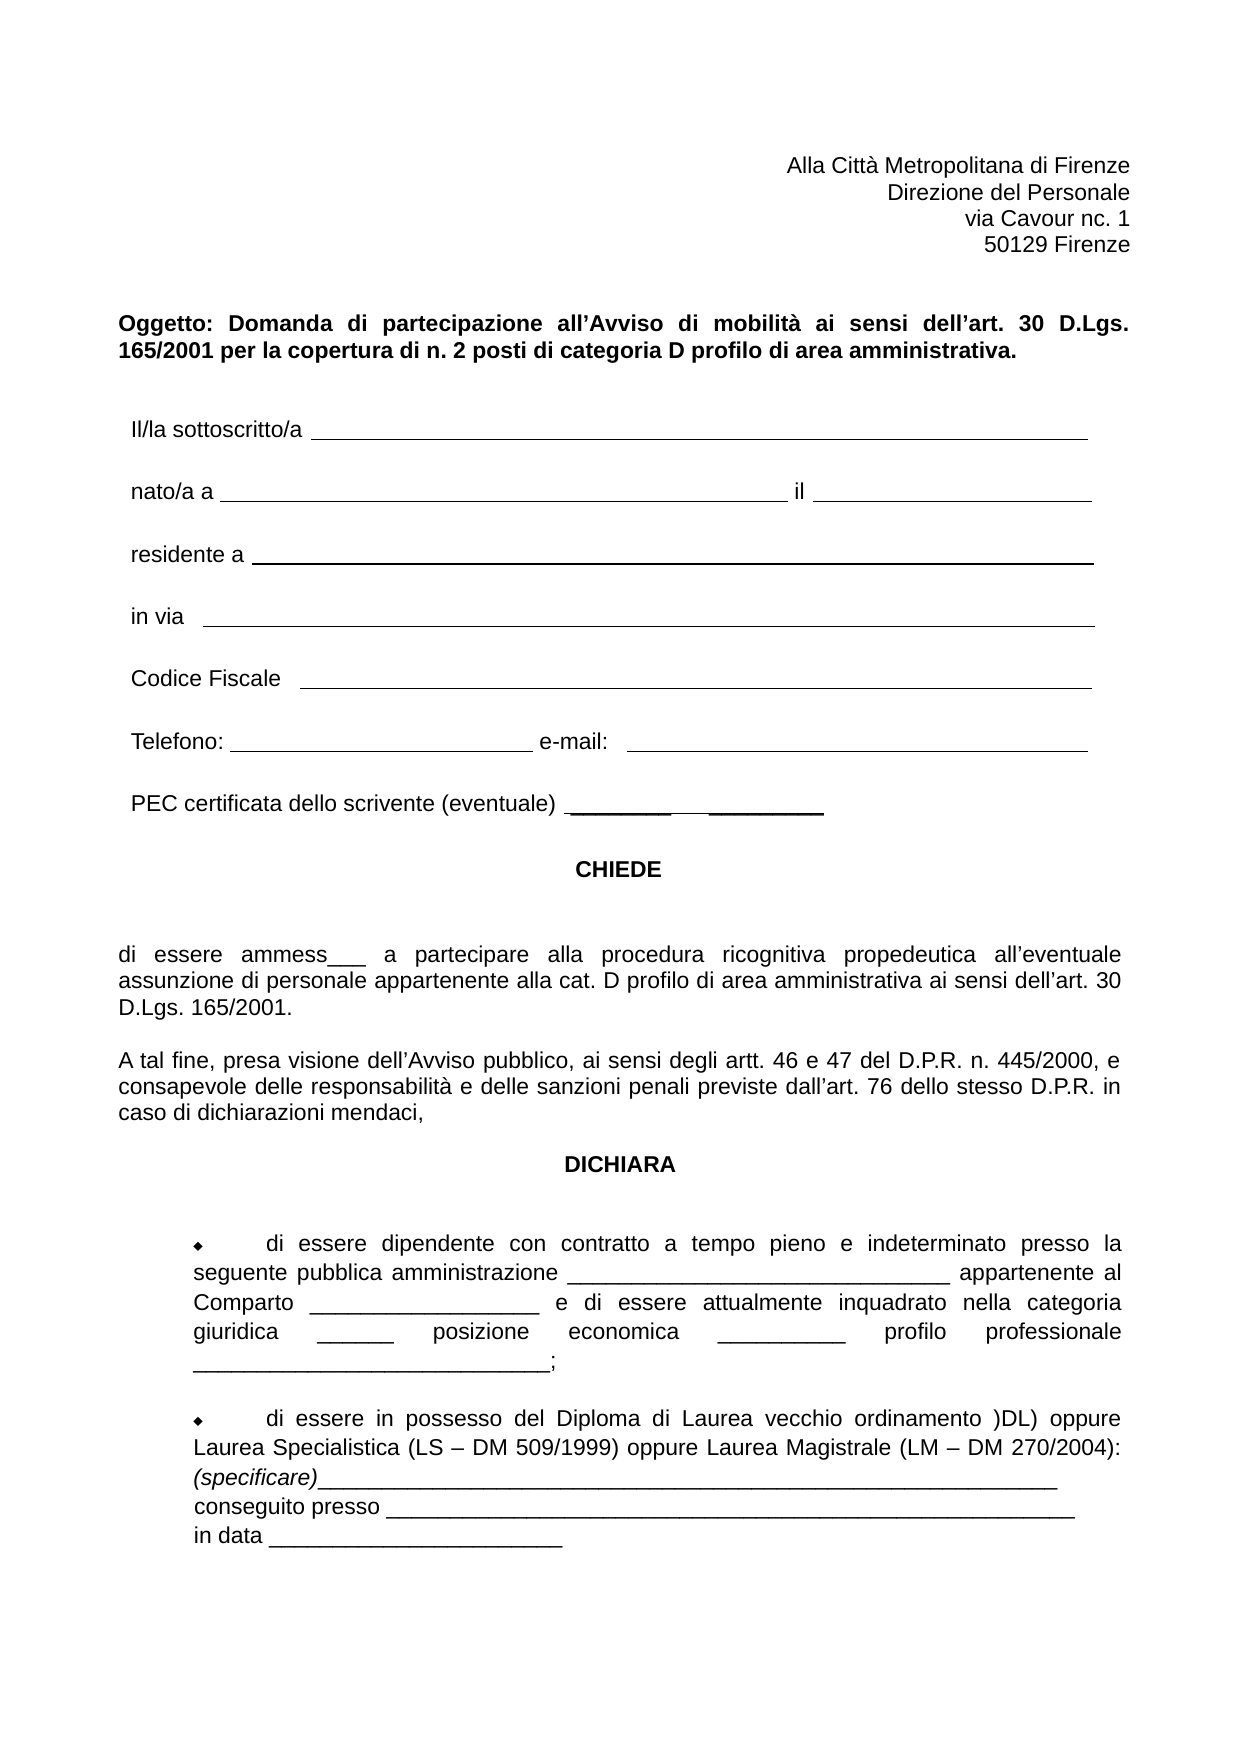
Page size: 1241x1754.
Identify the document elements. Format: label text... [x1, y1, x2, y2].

list di essere dipendente con contratto a tempo pieno e indeterminato presso la seguente pubblica amministrazione ______________________________ appartenente al Comparto __________________ e di essere attualmente inquadrato nella categoria giuridica ______ posizione economica __________ profilo professionale ____________________________; [193, 1228, 1122, 1374]
text via Cavour nc. 1 [118, 205, 1130, 231]
text PEC certificata dello scrivente (eventuale) ________ _________ [131, 790, 1122, 817]
text CHIEDE [547, 856, 689, 883]
list di essere in possesso del Diploma di Laurea vecchio ordinamento )DL) oppure Laurea Specialistica (LS – DM 509/1999) oppure Laurea Magistrale (LM – DM 270/2004): (specificare)__________________________________________________________ [193, 1403, 1122, 1491]
text Oggetto: Domanda di partecipazione all’Avviso di mobilità ai sensi dell’art. 30 D.Lgs. 165/2001 per la copertura di n. 2 posti di categoria D profilo di area amministrativa. [118, 310, 1130, 363]
text nato/a a il [131, 478, 1122, 504]
text di essere ammess___ a partecipare alla procedura ricognitiva propedeutica all’eventuale assunzione di personale appartenente alla cat. D profilo di area amministrativa ai sensi dell’art. 30 D.Lgs. 165/2001. [118, 941, 1122, 1020]
subtitle DICHIARA [118, 1151, 1122, 1177]
text conseguito presso ______________________________________________________ [156, 1491, 1122, 1520]
text residente a [131, 541, 1122, 567]
text in data _______________________ [156, 1520, 1122, 1549]
text Direzione del Personale [118, 178, 1130, 205]
text Il/la sottoscritto/a [131, 416, 1122, 442]
text Codice Fiscale [131, 665, 1122, 692]
text A tal fine, presa visione dell’Avviso pubblico, ai sensi degli artt. 46 e 47 del D.P.R. n. 445/2000, e consapevole delle responsabilità e delle sanzioni penali previste dall’art. 76 dello stesso D.P.R. in caso di dichiarazioni mendaci, [118, 1047, 1122, 1126]
text Alla Città Metropolitana di Firenze [118, 152, 1130, 178]
text in via [131, 603, 1122, 629]
text Telefono: e-mail: [131, 728, 1122, 754]
text 50129 Firenze [118, 231, 1130, 258]
